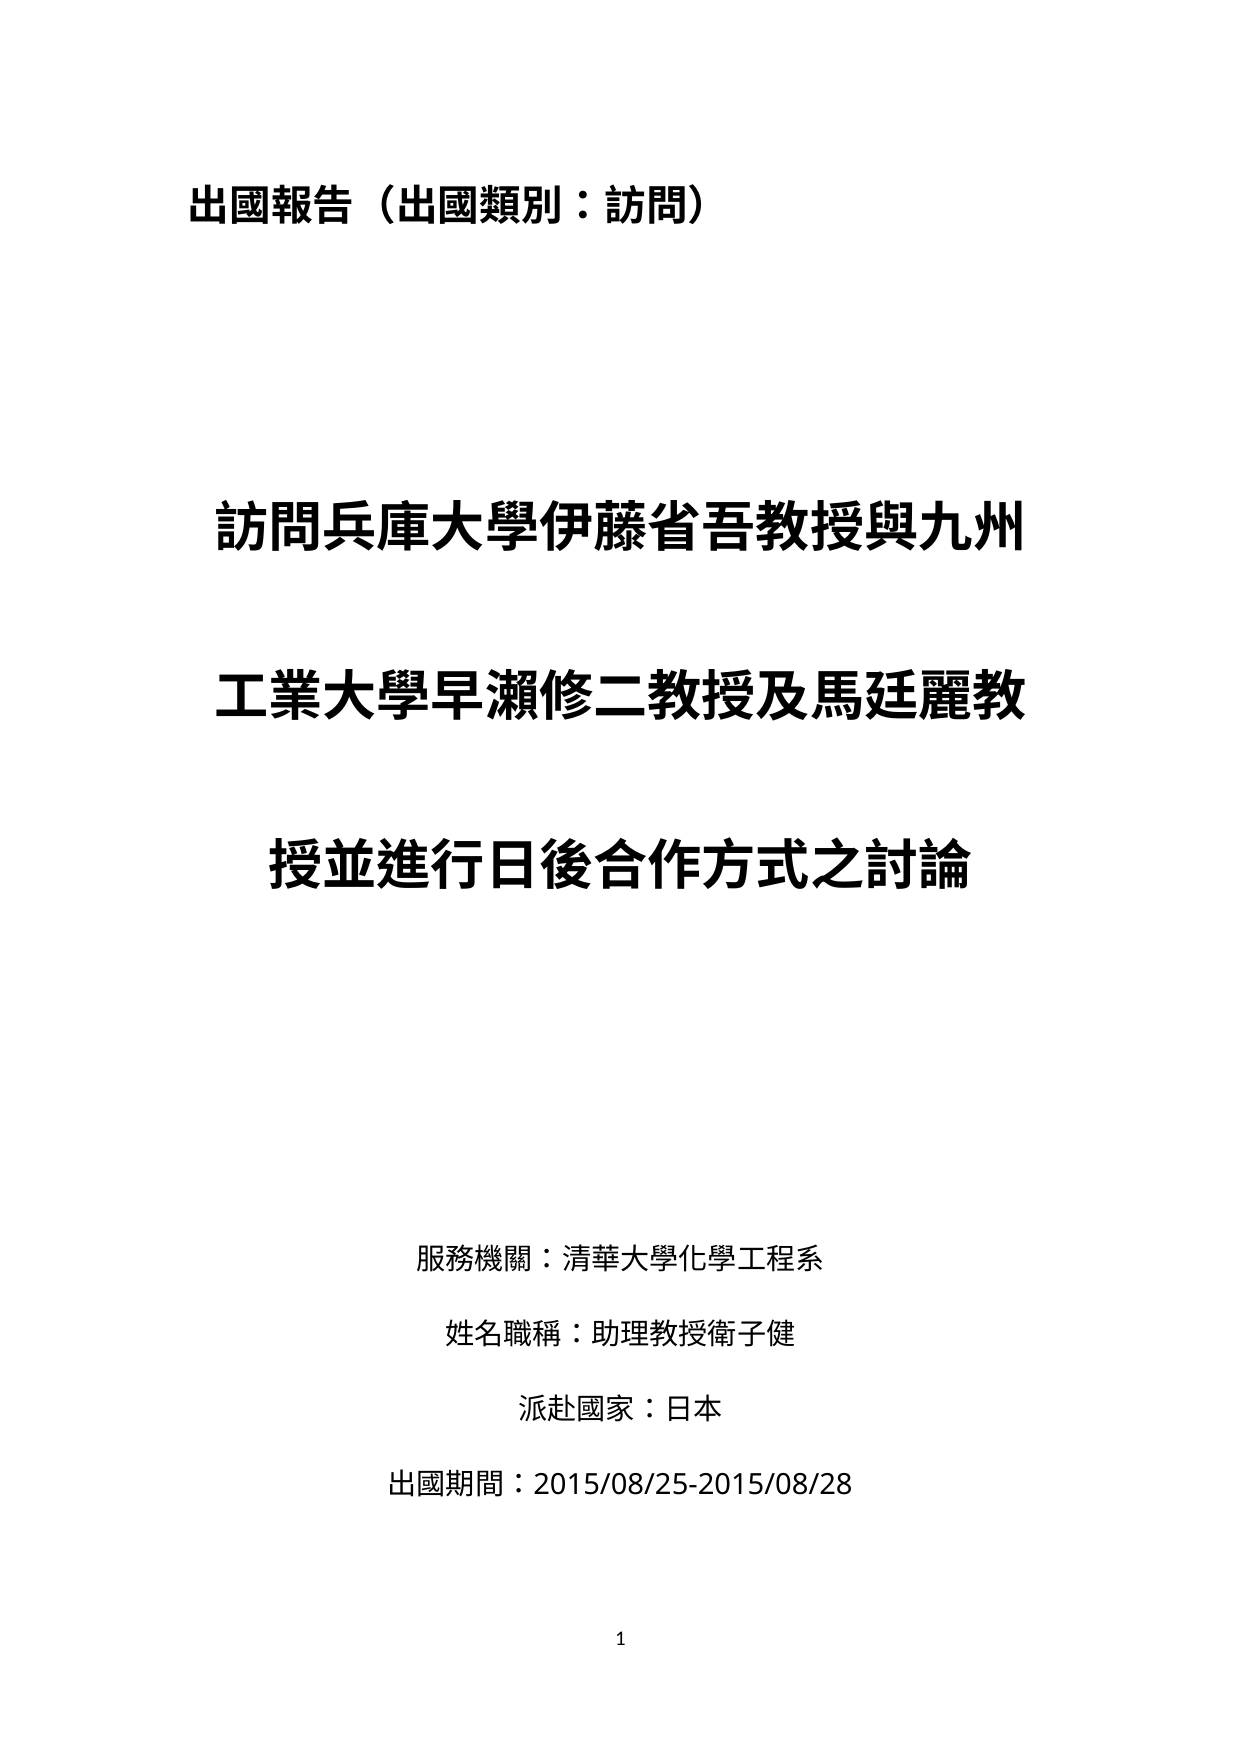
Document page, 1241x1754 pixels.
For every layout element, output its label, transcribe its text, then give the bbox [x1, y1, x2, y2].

text 派赴國家：日本 [187, 1369, 1053, 1444]
text 出國期間：2015/08/25-2015/08/28 [187, 1444, 1053, 1519]
text 出國報告（出國類別：訪問） [187, 164, 1053, 239]
text 訪問兵庫大學伊藤省吾教授與九州工業大學早瀨修二教授及馬廷麗教授並進行日後合作方式之討論 [187, 467, 1053, 917]
text 姓名職稱：助理教授衛子健 [187, 1294, 1053, 1369]
text 服務機關：清華大學化學工程系 [187, 1219, 1053, 1294]
